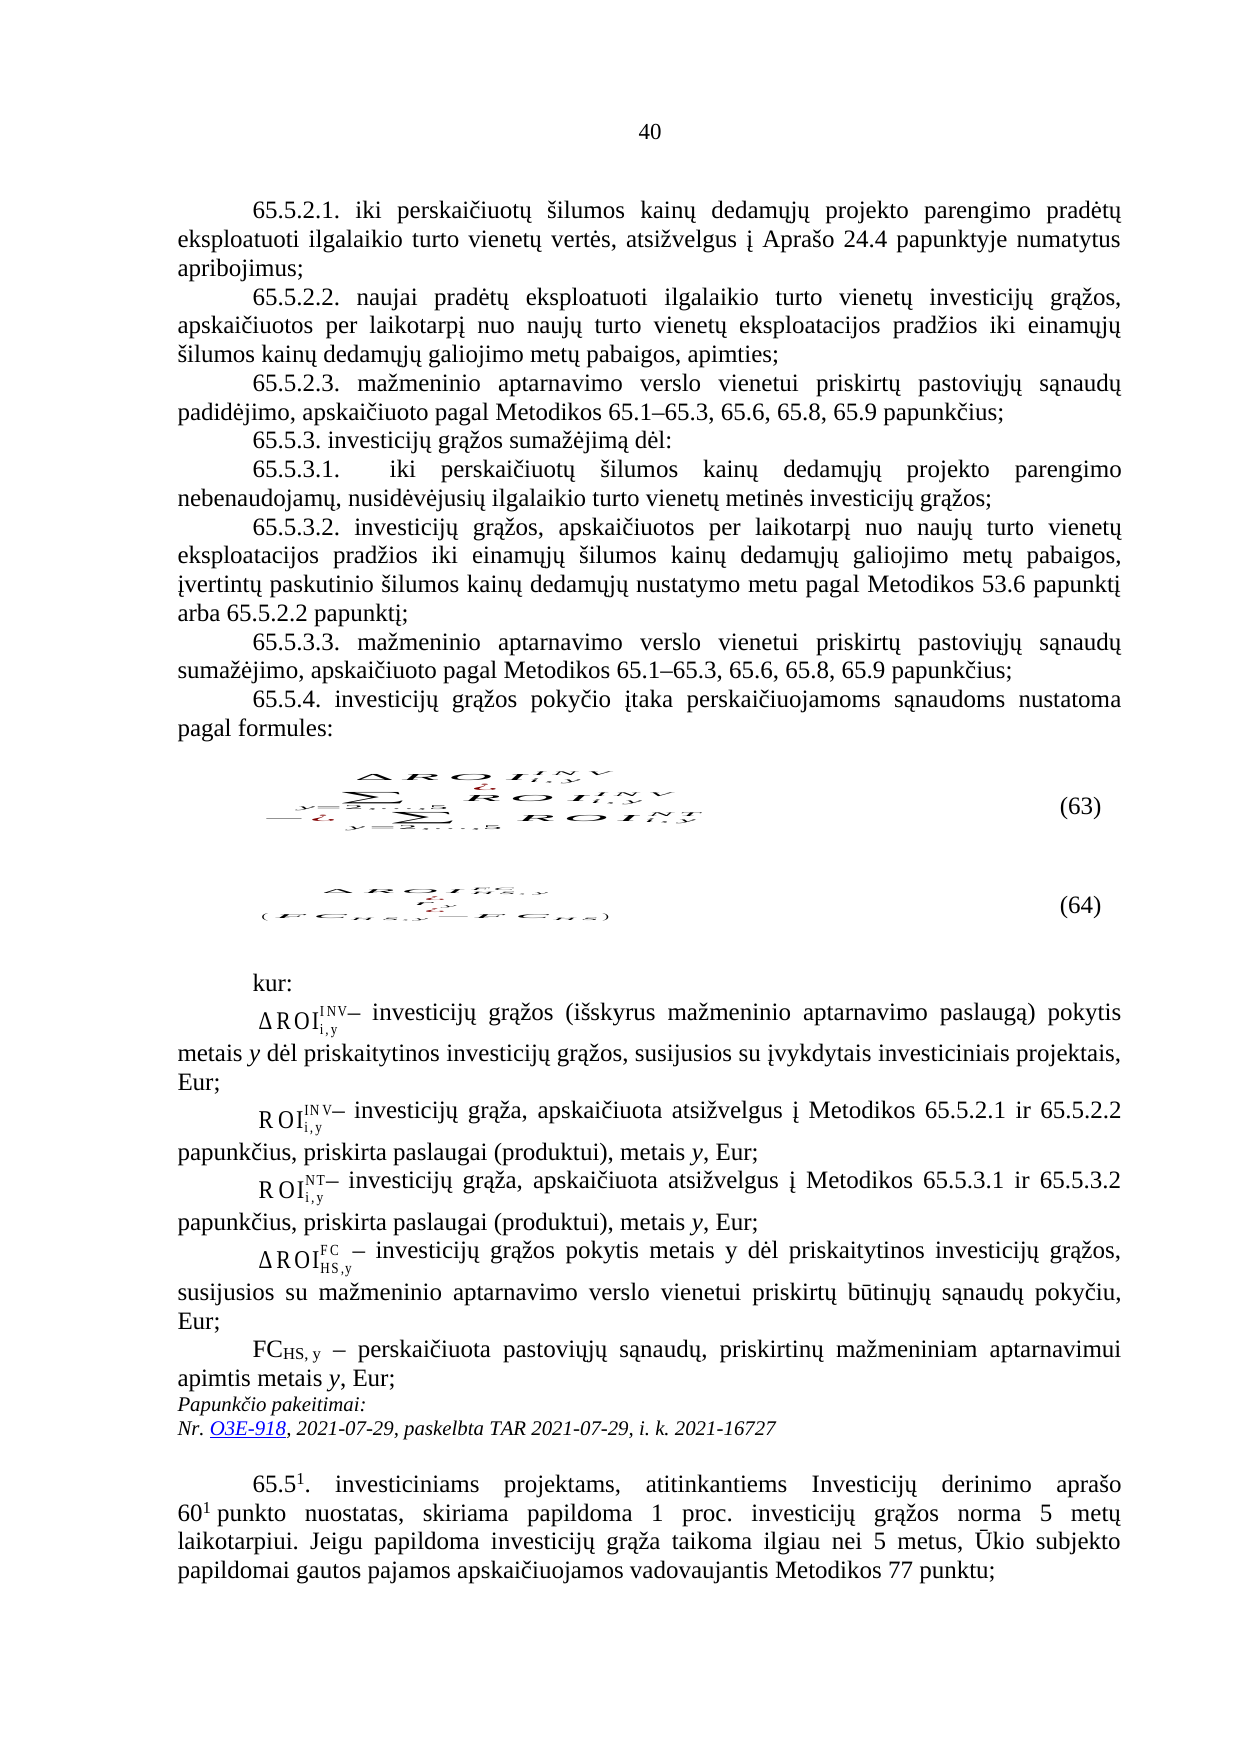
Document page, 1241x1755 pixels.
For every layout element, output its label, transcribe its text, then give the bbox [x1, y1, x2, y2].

text – investicijų grąža, apskaičiuota atsižvelgus į Metodikos 65.5.2.1 ir 65.5.2.2 papunkčius, priskirta paslaugai (produktui), metais y, Eur; [177, 1095, 1122, 1166]
table_header (63) [1039, 771, 1122, 841]
text Papunkčio pakeitimai: [177, 1392, 1122, 1416]
text Nr. O3E-918, 2021-07-29, paskelbta TAR 2021-07-29, i. k. 2021-16727 [177, 1416, 1122, 1440]
table_header [177, 870, 248, 939]
text 65.5.2.3. mažmeninio aptarnavimo verslo vienetui priskirtų pastoviųjų sąnaudų padidėjimo, apskaičiuoto pagal Metodikos 65.1–65.3, 65.6, 65.8, 65.9 papunkčius; [177, 368, 1122, 426]
text 65.5.3.2. investicijų grąžos, apskaičiuotos per laikotarpį nuo naujų turto vienetų eksploatacijos pradžios iki einamųjų šilumos kainų dedamųjų galiojimo metų pabaigos, įvertintų paskutinio šilumos kainų dedamųjų nustatymo metu pagal Metodikos 53.6 papunktį arba 65.5.2.2 papunktį; [177, 512, 1122, 627]
text 65.5.2.1. iki perskaičiuotų šilumos kainų dedamųjų projekto parengimo pradėtų eksploatuoti ilgalaikio turto vienetų vertės, atsižvelgus į Aprašo 24.4 papunktyje numatytus apribojimus; [177, 196, 1122, 282]
table_header (64) [1039, 870, 1122, 939]
text 65.5.3. investicijų grąžos sumažėjimą dėl: [177, 426, 1122, 454]
text – investicijų grąža, apskaičiuota atsižvelgus į Metodikos 65.5.3.1 ir 65.5.3.2 papunkčius, priskirta paslaugai (produktui), metais y, Eur; [177, 1166, 1122, 1236]
table_header [249, 771, 1038, 841]
text 65.5.4. investicijų grąžos pokyčio įtaka perskaičiuojamoms sąnaudoms nustatoma pagal formules: [177, 684, 1122, 742]
text 65.51. investiciniams projektams, atitinkantiems Investicijų derinimo aprašo 601 punkto nuostatas, skiriama papildoma 1 proc. investicijų grąžos norma 5 metų laikotarpiui. Jeigu papildoma investicijų grąža taikoma ilgiau nei 5 metus, Ūkio subjekto papildomai gautos pajamos apskaičiuojamos vadovaujantis Metodikos 77 punktu; [177, 1469, 1122, 1584]
text – investicijų grąžos pokytis metais y dėl priskaitytinos investicijų grąžos, susijusios su mažmeninio aptarnavimo verslo vienetui priskirtų būtinųjų sąnaudų pokyčiu, Eur; [177, 1236, 1122, 1334]
text 65.5.3.3. mažmeninio aptarnavimo verslo vienetui priskirtų pastoviųjų sąnaudų sumažėjimo, apskaičiuoto pagal Metodikos 65.1–65.3, 65.6, 65.8, 65.9 papunkčius; [177, 627, 1122, 684]
text – investicijų grąžos (išskyrus mažmeninio aptarnavimo paslaugą) pokytis metais y dėl priskaitytinos investicijų grąžos, susijusios su įvykdytais investiciniais projektais, Eur; [177, 997, 1122, 1095]
text FCHS, y – perskaičiuota pastoviųjų sąnaudų, priskirtinų mažmeniniam aptarnavimui apimtis metais y, Eur; [177, 1334, 1122, 1392]
text 65.5.2.2. naujai pradėtų eksploatuoti ilgalaikio turto vienetų investicijų grąžos, apskaičiuotos per laikotarpį nuo naujų turto vienetų eksploatacijos pradžios iki einamųjų šilumos kainų dedamųjų galiojimo metų pabaigos, apimties; [177, 282, 1122, 368]
text kur: [177, 968, 1122, 997]
text 65.5.3.1. iki perskaičiuotų šilumos kainų dedamųjų projekto parengimo nebenaudojamų, nusidėvėjusių ilgalaikio turto vienetų metinės investicijų grąžos; [177, 454, 1122, 512]
table_header [249, 870, 1038, 939]
table_header [177, 771, 248, 841]
